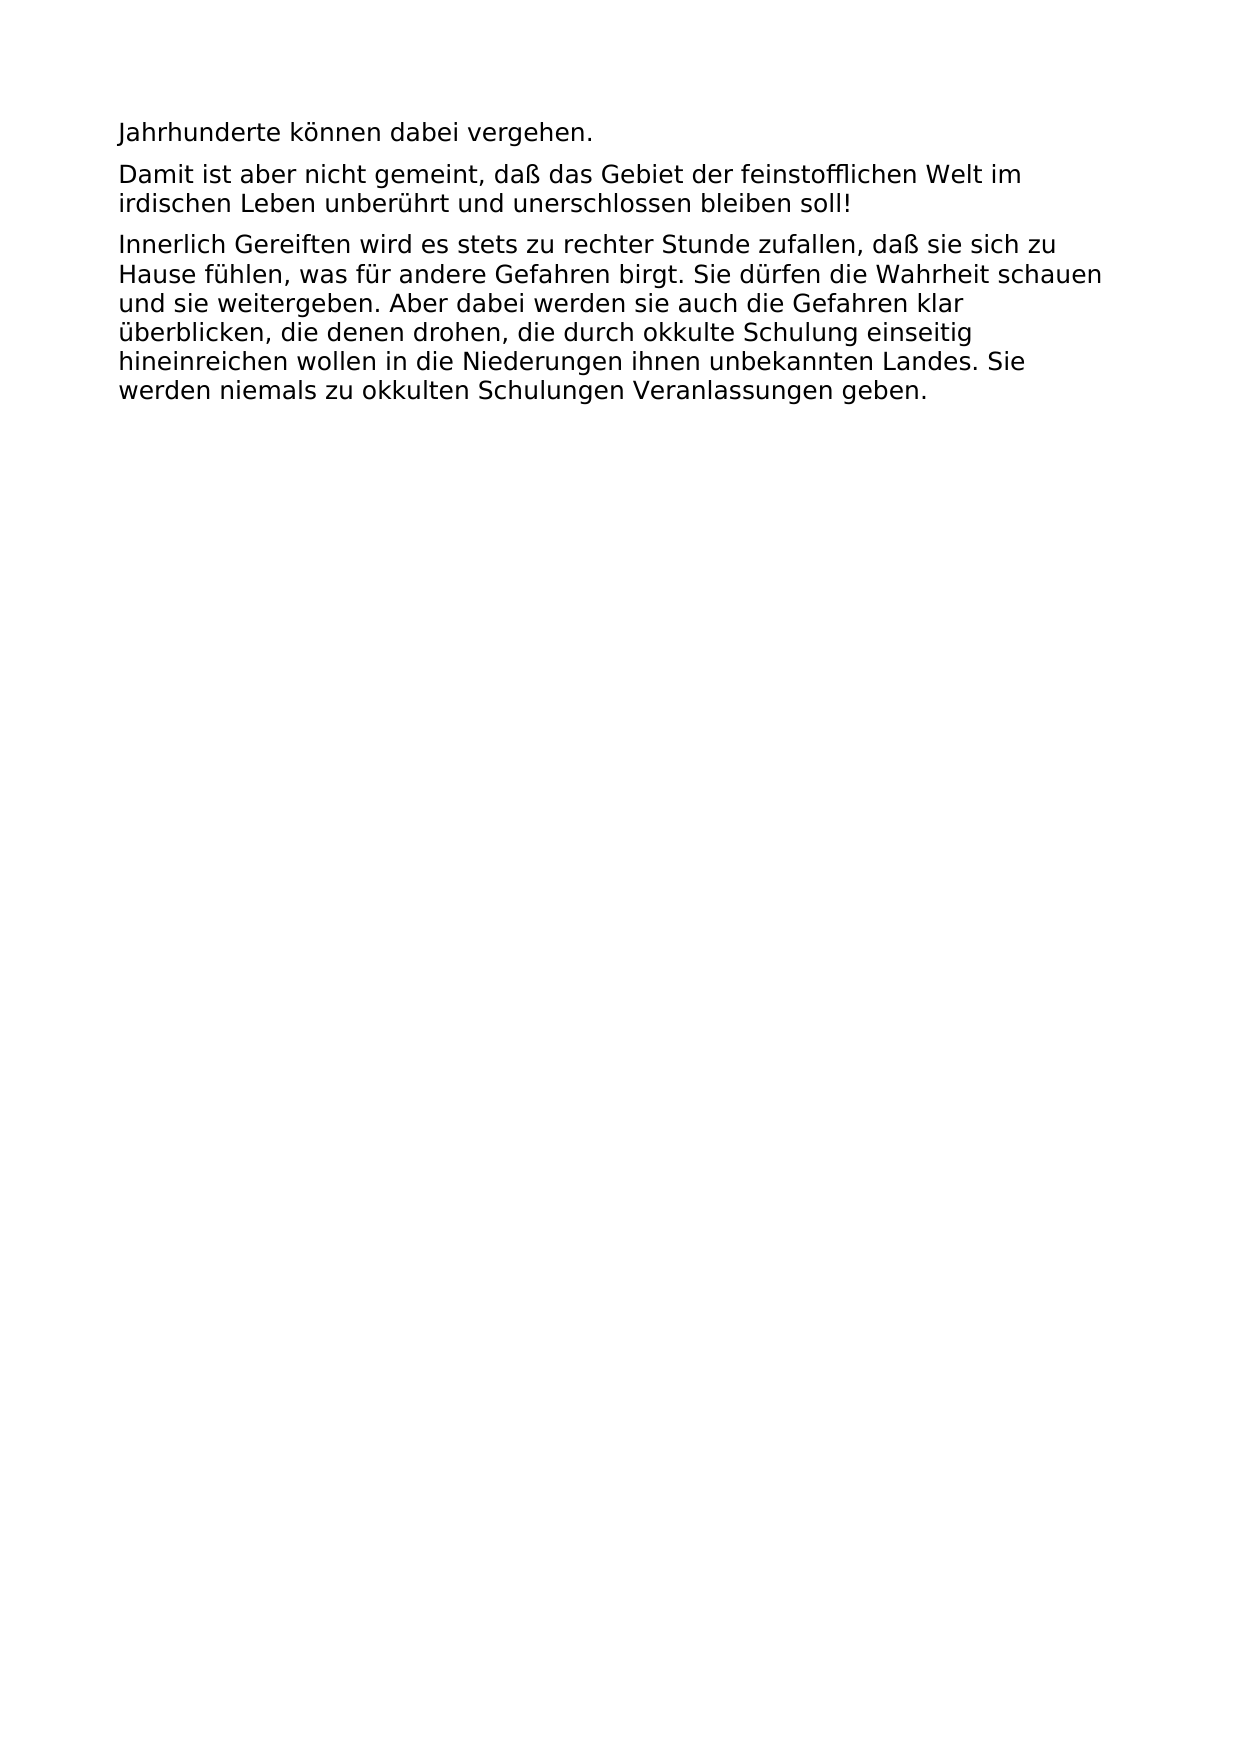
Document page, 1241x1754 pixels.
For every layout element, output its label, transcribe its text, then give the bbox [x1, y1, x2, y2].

text Damit ist aber nicht gemeint, daß das Gebiet der feinstofflichen Welt im irdischen Leben unberührt und unerschlossen bleiben soll! [118, 160, 1122, 218]
text Innerlich Gereiften wird es stets zu rechter Stunde zufallen, daß sie sich zu Hause fühlen, was für andere Gefahren birgt. Sie dürfen die Wahrheit schauen und sie weitergeben. Aber dabei werden sie auch die Gefahren klar überblicken, die denen drohen, die durch okkulte Schulung einseitig hineinreichen wollen in die Niederungen ihnen unbekannten Landes. Sie werden niemals zu okkulten Schulungen Veranlassungen geben. [118, 231, 1122, 406]
text Jahrhunderte können dabei vergehen. [118, 118, 1122, 147]
